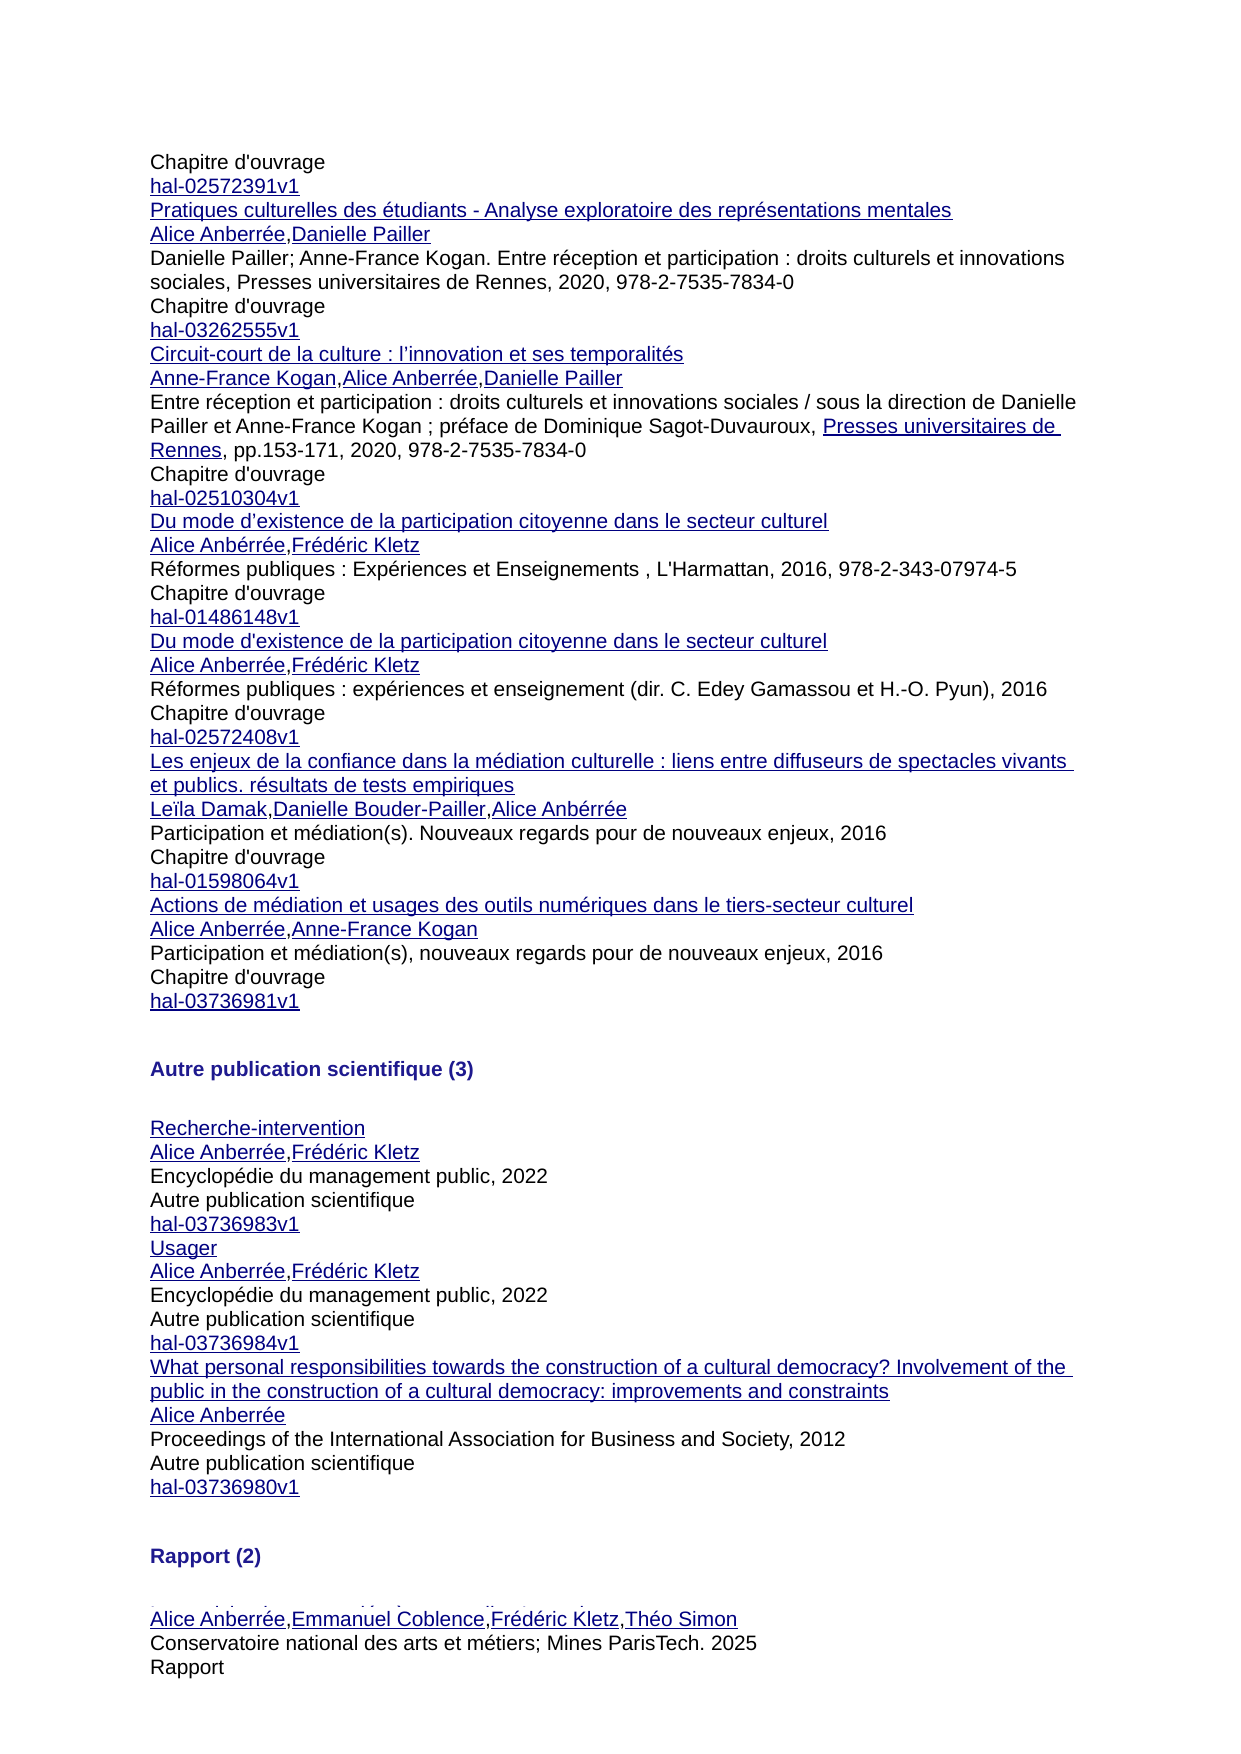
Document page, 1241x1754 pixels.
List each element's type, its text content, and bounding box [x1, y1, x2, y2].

table_header Recherche-intervention Alice Anberrée,Frédéric Kletz Encyclopédie du management public, 2022 Autre publication scientifique hal-03736983v1 [150, 1116, 1090, 1235]
table_cell Chapitre d'ouvrage hal-02572391v1 [150, 150, 1090, 198]
subtitle Autre publication scientifique (3) [150, 1057, 1090, 1081]
subtitle Rapport (2) [150, 1544, 1090, 1568]
table_cell Circuit-court de la culture : l’innovation et ses temporalités Anne-France Kogan,Alice Anberrée,Danielle Pailler Entre réception et participation : droits culturels et innovations sociales / sous la direction de Danielle Pailler et Anne-France Kogan ; préface de Dominique Sagot-Duvauroux, Presses universitaires de Rennes, pp.153-171, 2020, 978-2-7535-7834-0 Chapitre d'ouvrage hal-02510304v1 [150, 342, 1090, 509]
table_cell Du mode d'existence de la participation citoyenne dans le secteur culturel Alice Anberrée,Frédéric Kletz Réformes publiques : expériences et enseignement (dir. C. Edey Gamassou et H.-O. Pyun), 2016 Chapitre d'ouvrage hal-02572408v1 [150, 629, 1090, 749]
table_cell Du mode d’existence de la participation citoyenne dans le secteur culturel Alice Anbérrée,Frédéric Kletz Réformes publiques : Expériences et Enseignements , L'Harmattan, 2016, 978-2-343-07974-5 Chapitre d'ouvrage hal-01486148v1 [150, 509, 1090, 629]
table_header La participation ne se décrète pas, elle s'organise Alice Anberrée,Emmanuel Coblence,Frédéric Kletz,Théo Simon Conservatoire national des arts et métiers; Mines ParisTech. 2025 Rapport [150, 1602, 1090, 1679]
table_cell Les enjeux de la confiance dans la médiation culturelle : liens entre diffuseurs de spectacles vivants et publics. résultats de tests empiriques Leïla Damak,Danielle Bouder-Pailler,Alice Anbérrée Participation et médiation(s). Nouveaux regards pour de nouveaux enjeux, 2016 Chapitre d'ouvrage hal-01598064v1 [150, 749, 1090, 893]
table_cell What personal responsibilities towards the construction of a cultural democracy? Involvement of the public in the construction of a cultural democracy: improvements and constraints Alice Anberrée Proceedings of the International Association for Business and Society, 2012 Autre publication scientifique hal-03736980v1 [150, 1355, 1090, 1499]
table_cell Actions de médiation et usages des outils numériques dans le tiers-secteur culturel Alice Anberrée,Anne-France Kogan Participation et médiation(s), nouveaux regards pour de nouveaux enjeux, 2016 Chapitre d'ouvrage hal-03736981v1 [150, 893, 1090, 1012]
table_cell Pratiques culturelles des étudiants - Analyse exploratoire des représentations mentales Alice Anberrée,Danielle Pailler Danielle Pailler; Anne-France Kogan. Entre réception et participation : droits culturels et innovations sociales, Presses universitaires de Rennes, 2020, 978-2-7535-7834-0 Chapitre d'ouvrage hal-03262555v1 [150, 198, 1090, 342]
table_cell Usager Alice Anberrée,Frédéric Kletz Encyclopédie du management public, 2022 Autre publication scientifique hal-03736984v1 [150, 1235, 1090, 1355]
